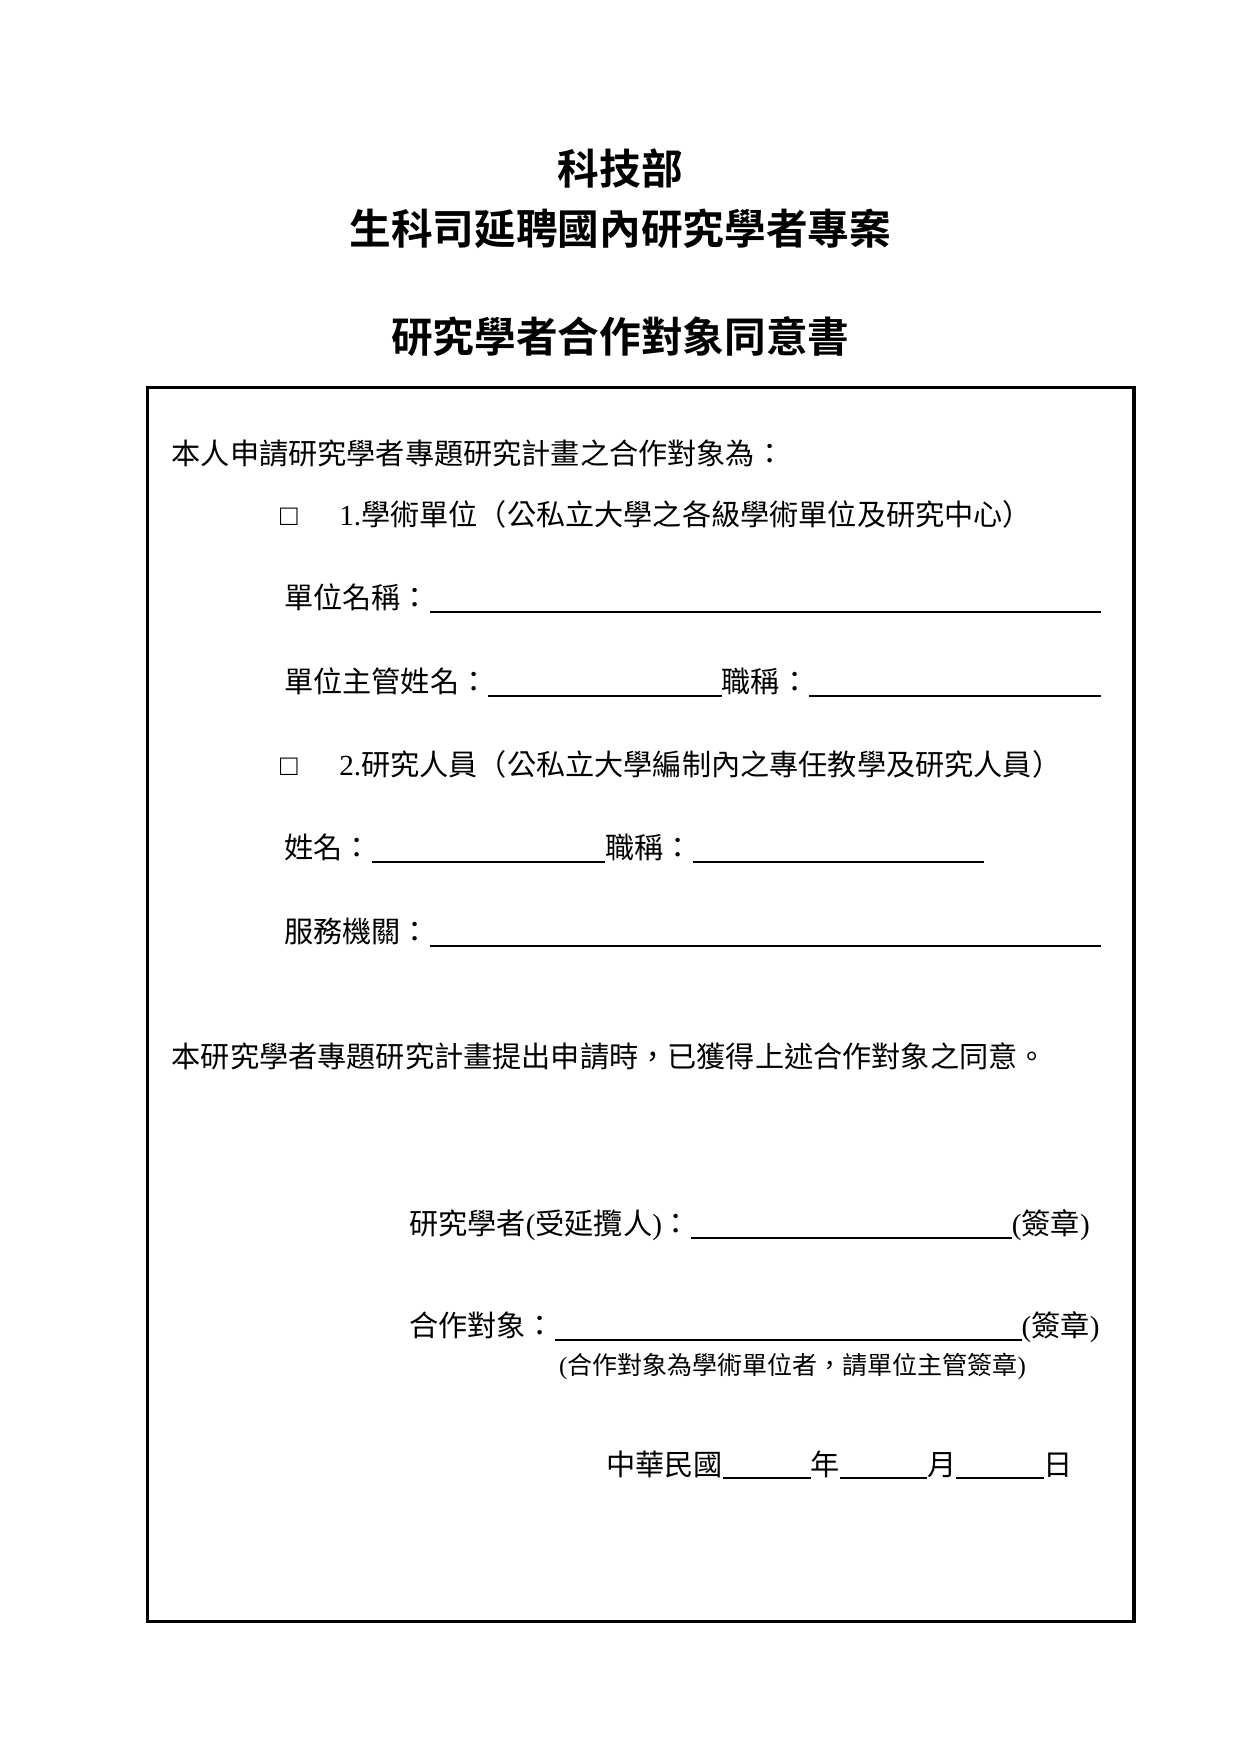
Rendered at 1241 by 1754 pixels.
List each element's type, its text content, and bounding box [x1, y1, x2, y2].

table_header 本人申請研究學者專題研究計畫之合作對象為： 1.學術單位（公私立大學之各級學術單位及研究中心） 單位名稱： 單位主管姓名： 職稱： 2.研究人員（公私立大學編制內之專任教學及研究人員） 姓名： 職稱： 服務機關： 本研究學者專題研究計畫提出申請時，已獲得上述合作對象之同意。 研究學者(受延攬人)： (簽章) 合作對象： (簽章) (合作對象為學術單位者，請單位主管簽章) 中華民國 年 月 日 [149, 389, 1132, 1620]
text 研究學者合作對象同意書 [148, 304, 1092, 365]
text 生科司延聘國內研究學者專案 [148, 196, 1092, 256]
text 科技部 [148, 136, 1092, 196]
